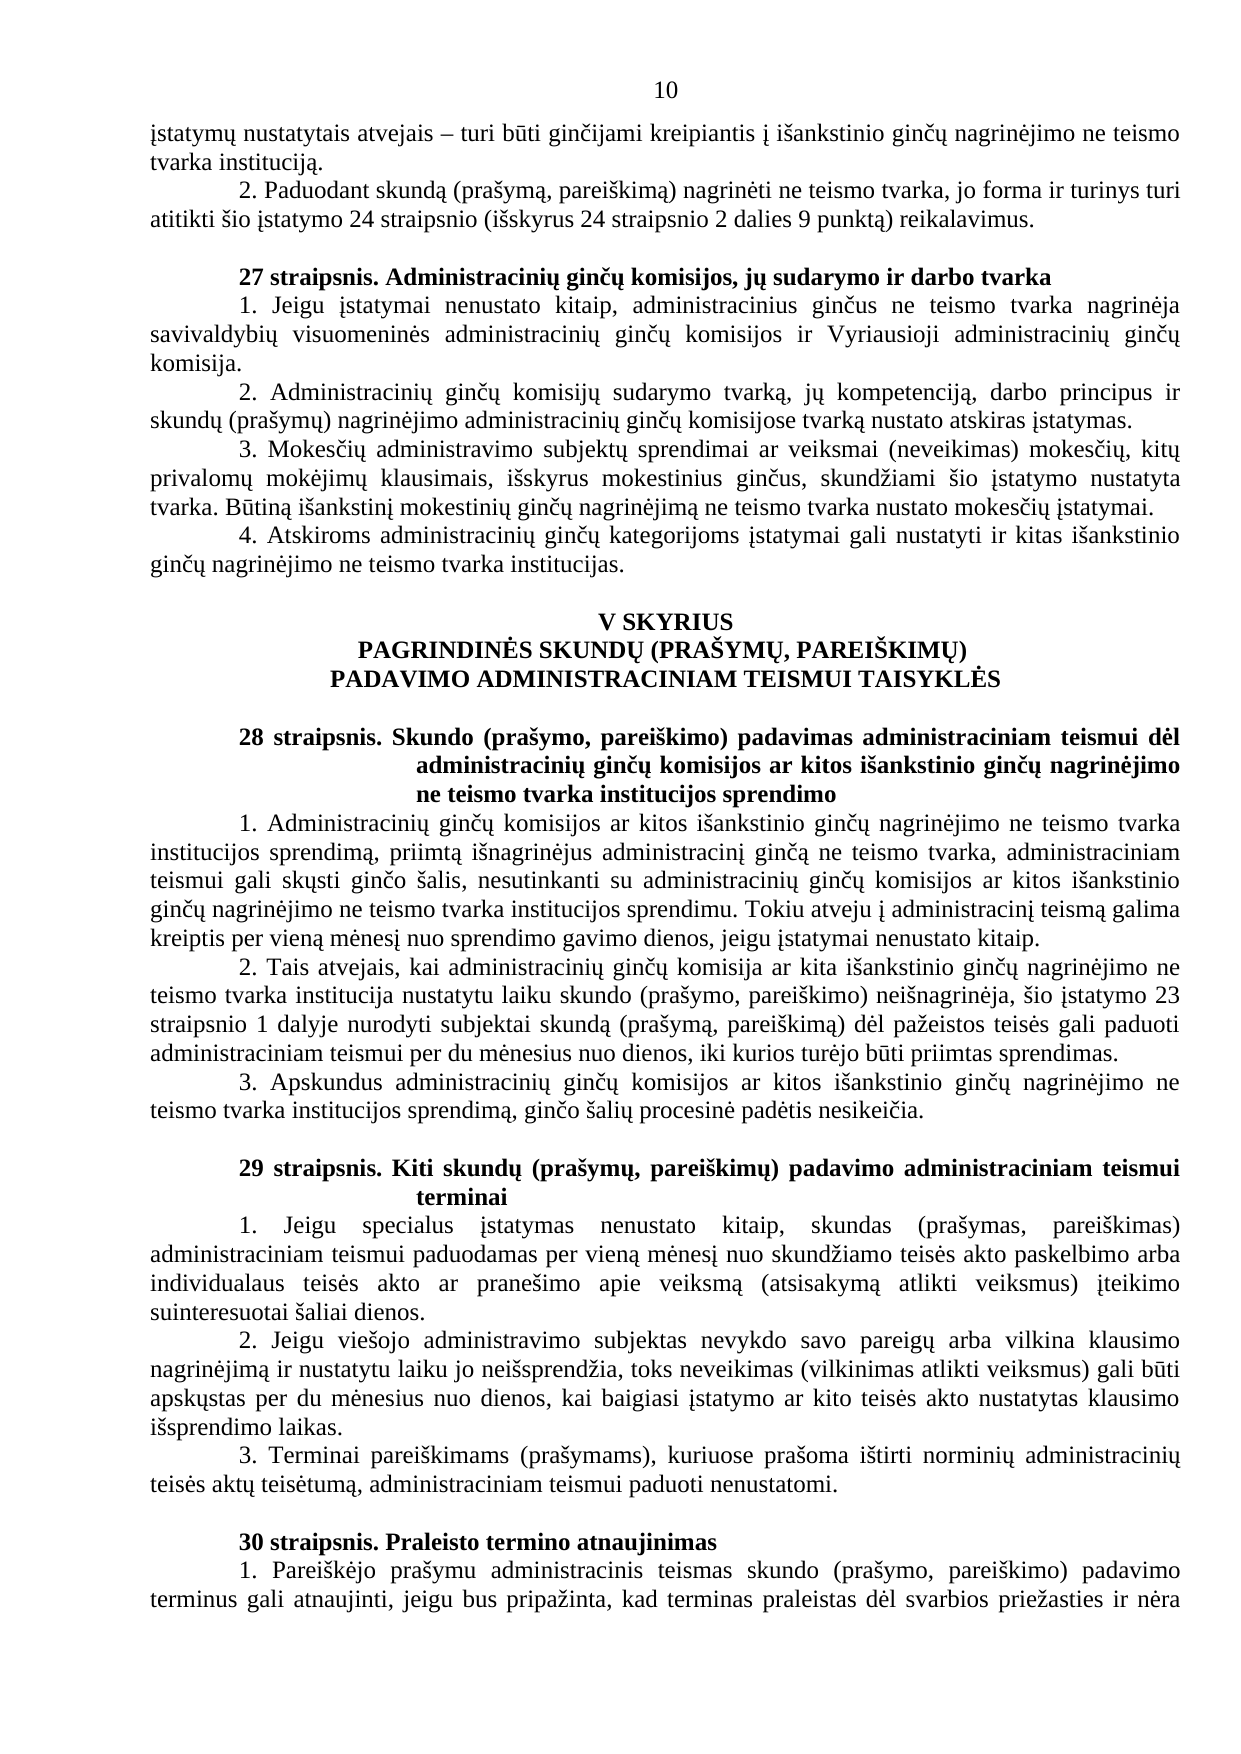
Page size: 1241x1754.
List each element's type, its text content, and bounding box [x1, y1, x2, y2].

text 30 straipsnis. Praleisto termino atnaujinimas [150, 1527, 1181, 1556]
text PAGRINDINĖS SKUNDŲ (PRAŠYMŲ, PAREIŠKIMŲ) [150, 636, 1181, 664]
text 3. Terminai pareiškimams (prašymams), kuriuose prašoma ištirti norminių administracinių teisės aktų teisėtumą, administraciniam teismui paduoti nenustatomi. [150, 1441, 1181, 1498]
text 4. Atskiroms administracinių ginčų kategorijoms įstatymai gali nustatyti ir kitas išankstinio ginčų nagrinėjimo ne teismo tvarka institucijas. [150, 521, 1181, 578]
text 29 straipsnis. Kiti skundų (prašymų, pareiškimų) padavimo administraciniam teismui terminai [239, 1153, 1181, 1211]
text 28 straipsnis. Skundo (prašymo, pareiškimo) padavimas administraciniam teismui dėl administracinių ginčų komisijos ar kitos išankstinio ginčų nagrinėjimo ne teismo tvarka institucijos sprendimo [239, 722, 1181, 808]
text 1. Jeigu įstatymai nenustato kitaip, administracinius ginčus ne teismo tvarka nagrinėja savivaldybių visuomeninės administracinių ginčų komisijos ir Vyriausioji administracinių ginčų komisija. [150, 291, 1181, 377]
text 3. Mokesčių administravimo subjektų sprendimai ar veiksmai (neveikimas) mokesčių, kitų privalomų mokėjimų klausimais, išskyrus mokestinius ginčus, skundžiami šio įstatymo nustatyta tvarka. Būtiną išankstinį mokestinių ginčų nagrinėjimą ne teismo tvarka nustato mokesčių įstatymai. [150, 434, 1181, 521]
text įstatymų nustatytais atvejais – turi būti ginčijami kreipiantis į išankstinio ginčų nagrinėjimo ne teismo tvarka instituciją. [150, 118, 1181, 176]
text 2. Jeigu viešojo administravimo subjektas nevykdo savo pareigų arba vilkina klausimo nagrinėjimą ir nustatytu laiku jo neišsprendžia, toks neveikimas (vilkinimas atlikti veiksmus) gali būti apskųstas per du mėnesius nuo dienos, kai baigiasi įstatymo ar kito teisės akto nustatytas klausimo išsprendimo laikas. [150, 1326, 1181, 1441]
text 2. Tais atvejais, kai administracinių ginčų komisija ar kita išankstinio ginčų nagrinėjimo ne teismo tvarka institucija nustatytu laiku skundo (prašymo, pareiškimo) neišnagrinėja, šio įstatymo 23 straipsnio 1 dalyje nurodyti subjektai skundą (prašymą, pareiškimą) dėl pažeistos teisės gali paduoti administraciniam teismui per du mėnesius nuo dienos, iki kurios turėjo būti priimtas sprendimas. [150, 952, 1181, 1067]
text V SKYRIUS [150, 607, 1181, 636]
text 27 straipsnis. Administracinių ginčų komisijos, jų sudarymo ir darbo tvarka [150, 262, 1181, 291]
text 1. Jeigu specialus įstatymas nenustato kitaip, skundas (prašymas, pareiškimas) administraciniam teismui paduodamas per vieną mėnesį nuo skundžiamo teisės akto paskelbimo arba individualaus teisės akto ar pranešimo apie veiksmą (atsisakymą atlikti veiksmus) įteikimo suinteresuotai šaliai dienos. [150, 1211, 1181, 1326]
text 2. Paduodant skundą (prašymą, pareiškimą) nagrinėti ne teismo tvarka, jo forma ir turinys turi atitikti šio įstatymo 24 straipsnio (išskyrus 24 straipsnio 2 dalies 9 punktą) reikalavimus. [150, 176, 1181, 233]
text PADAVIMO ADMINISTRACINIAM TEISMUI TAISYKLĖS [150, 664, 1181, 693]
text 3. Apskundus administracinių ginčų komisijos ar kitos išankstinio ginčų nagrinėjimo ne teismo tvarka institucijos sprendimą, ginčo šalių procesinė padėtis nesikeičia. [150, 1067, 1181, 1124]
text 1. Administracinių ginčų komisijos ar kitos išankstinio ginčų nagrinėjimo ne teismo tvarka institucijos sprendimą, priimtą išnagrinėjus administracinį ginčą ne teismo tvarka, administraciniam teismui gali skųsti ginčo šalis, nesutinkanti su administracinių ginčų komisijos ar kitos išankstinio ginčų nagrinėjimo ne teismo tvarka institucijos sprendimu. Tokiu atveju į administracinį teismą galima kreiptis per vieną mėnesį nuo sprendimo gavimo dienos, jeigu įstatymai nenustato kitaip. [150, 808, 1181, 952]
text 2. Administracinių ginčų komisijų sudarymo tvarką, jų kompetenciją, darbo principus ir skundų (prašymų) nagrinėjimo administracinių ginčų komisijose tvarką nustato atskiras įstatymas. [150, 377, 1181, 434]
text 1. Pareiškėjo prašymu administracinis teismas skundo (prašymo, pareiškimo) padavimo terminus gali atnaujinti, jeigu bus pripažinta, kad terminas praleistas dėl svarbios priežasties ir nėra [150, 1556, 1181, 1613]
